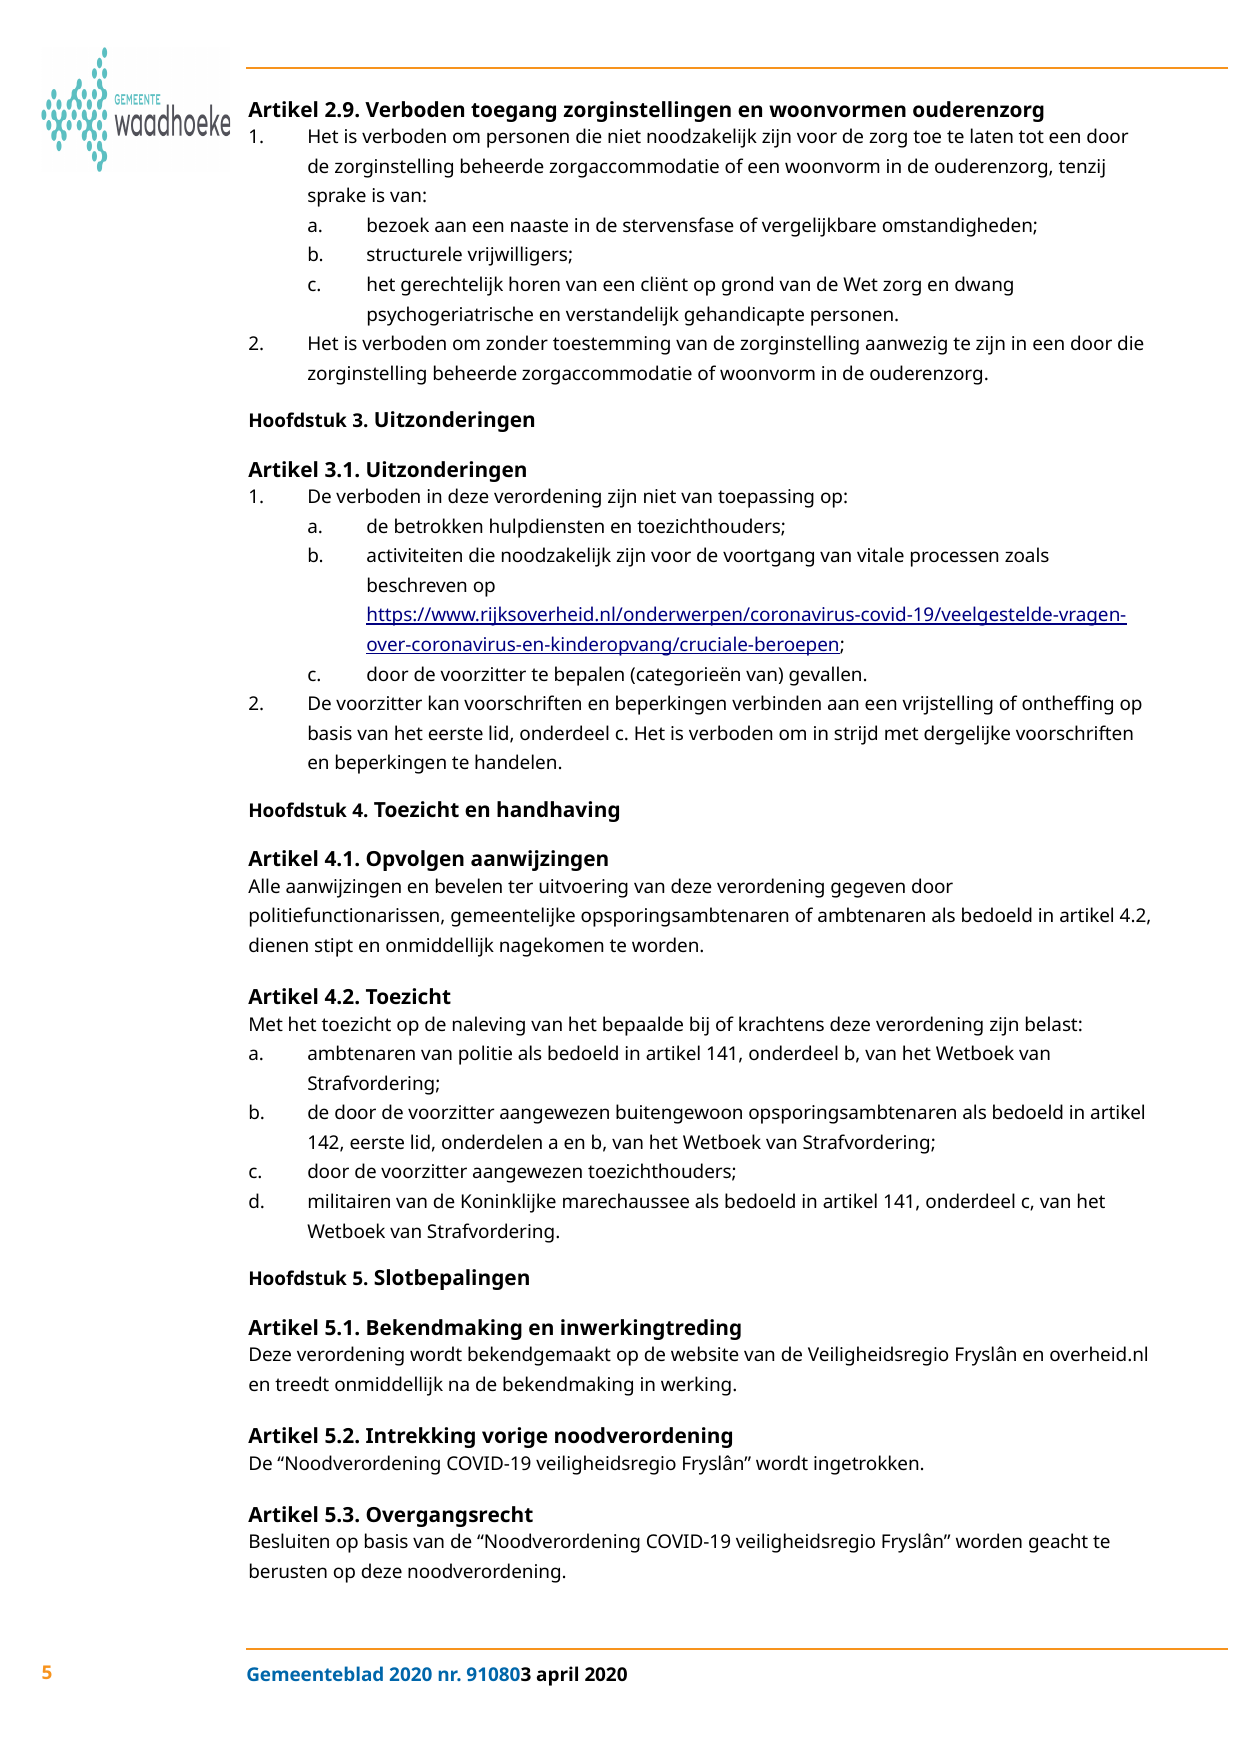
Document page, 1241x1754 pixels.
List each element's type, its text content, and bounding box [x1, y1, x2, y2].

text Artikel 5.3. Overgangsrecht [248, 1500, 1152, 1528]
list De verboden in deze verordening zijn niet van toepassing op: [248, 483, 1152, 509]
text Artikel 2.9. Verboden toegang zorginstellingen en woonvormen ouderenzorg [248, 95, 1152, 123]
text Deze verordening wordt bekendgemaakt op de website van de Veiligheidsregio Fryslân en overheid.nl en treedt onmiddellijk na de bekendmaking in werking. [248, 1341, 1152, 1397]
text De “Noodverordening COVID-19 veiligheidsregio Fryslân” wordt ingetrokken. [248, 1450, 1152, 1475]
text Artikel 4.2. Toezicht [248, 982, 1152, 1011]
list bezoek aan een naaste in de stervensfase of vergelijkbare omstandigheden; [307, 212, 1152, 238]
text Hoofdstuk 3. Uitzonderingen [248, 406, 1152, 434]
list militairen van de Koninklijke marechaussee als bedoeld in artikel 141, onderdeel c, van het Wetboek van Strafvordering. [248, 1188, 1152, 1244]
list structurele vrijwilligers; [307, 242, 1152, 267]
text Hoofdstuk 4. Toezicht en handhaving [248, 795, 1152, 823]
picture [41, 47, 231, 172]
text Met het toezicht op de naleving van het bepaalde bij of krachtens deze verordening zijn belast: [248, 1011, 1152, 1037]
list door de voorzitter te bepalen (categorieën van) gevallen. [307, 661, 1152, 686]
text Alle aanwijzingen en bevelen ter uitvoering van deze verordening gegeven door politiefunctionarissen, gemeentelijke opsporingsambtenaren of ambtenaren als bedoeld in artikel 4.2, dienen stipt en onmiddellijk nagekomen te worden. [248, 873, 1152, 958]
text Artikel 3.1. Uitzonderingen [248, 455, 1152, 483]
list De voorzitter kan voorschriften en beperkingen verbinden aan een vrijstelling of ontheffing op basis van het eerste lid, onderdeel c. Het is verboden om in strijd met dergelijke voorschriften en beperkingen te handelen. [248, 690, 1152, 775]
text Besluiten op basis van de “Noodverordening COVID-19 veiligheidsregio Fryslân” worden geacht te berusten op deze noodverordening. [248, 1528, 1152, 1584]
text Hoofdstuk 5. Slotbepalingen [248, 1263, 1152, 1292]
list de betrokken hulpdiensten en toezichthouders; [307, 513, 1152, 538]
text Artikel 5.1. Bekendmaking en inwerkingtreding [248, 1313, 1152, 1341]
list ambtenaren van politie als bedoeld in artikel 141, onderdeel b, van het Wetboek van Strafvordering; [248, 1040, 1152, 1096]
list door de voorzitter aangewezen toezichthouders; [248, 1159, 1152, 1184]
list Het is verboden om zonder toestemming van de zorginstelling aanwezig te zijn in een door die zorginstelling beheerde zorgaccommodatie of woonvorm in de ouderenzorg. [248, 330, 1152, 386]
list Het is verboden om personen die niet noodzakelijk zijn voor de zorg toe te laten tot een door de zorginstelling beheerde zorgaccommodatie of een woonvorm in de ouderenzorg, tenzij sprake is van: [248, 123, 1152, 208]
list het gerechtelijk horen van een cliënt op grond van de Wet zorg en dwang psychogeriatrische en verstandelijk gehandicapte personen. [307, 271, 1152, 326]
list activiteiten die noodzakelijk zijn voor de voortgang van vitale processen zoals beschreven op https://www.rijksoverheid.nl/onderwerpen/coronavirus-covid-19/veelgestelde-vragen-over-coronavirus-en-kinderopvang/cruciale-beroepen; [307, 542, 1152, 657]
list de door de voorzitter aangewezen buitengewoon opsporingsambtenaren als bedoeld in artikel 142, eerste lid, onderdelen a en b, van het Wetboek van Strafvordering; [248, 1099, 1152, 1155]
text Artikel 5.2. Intrekking vorige noodverordening [248, 1421, 1152, 1450]
text Artikel 4.1. Opvolgen aanwijzingen [248, 844, 1152, 873]
